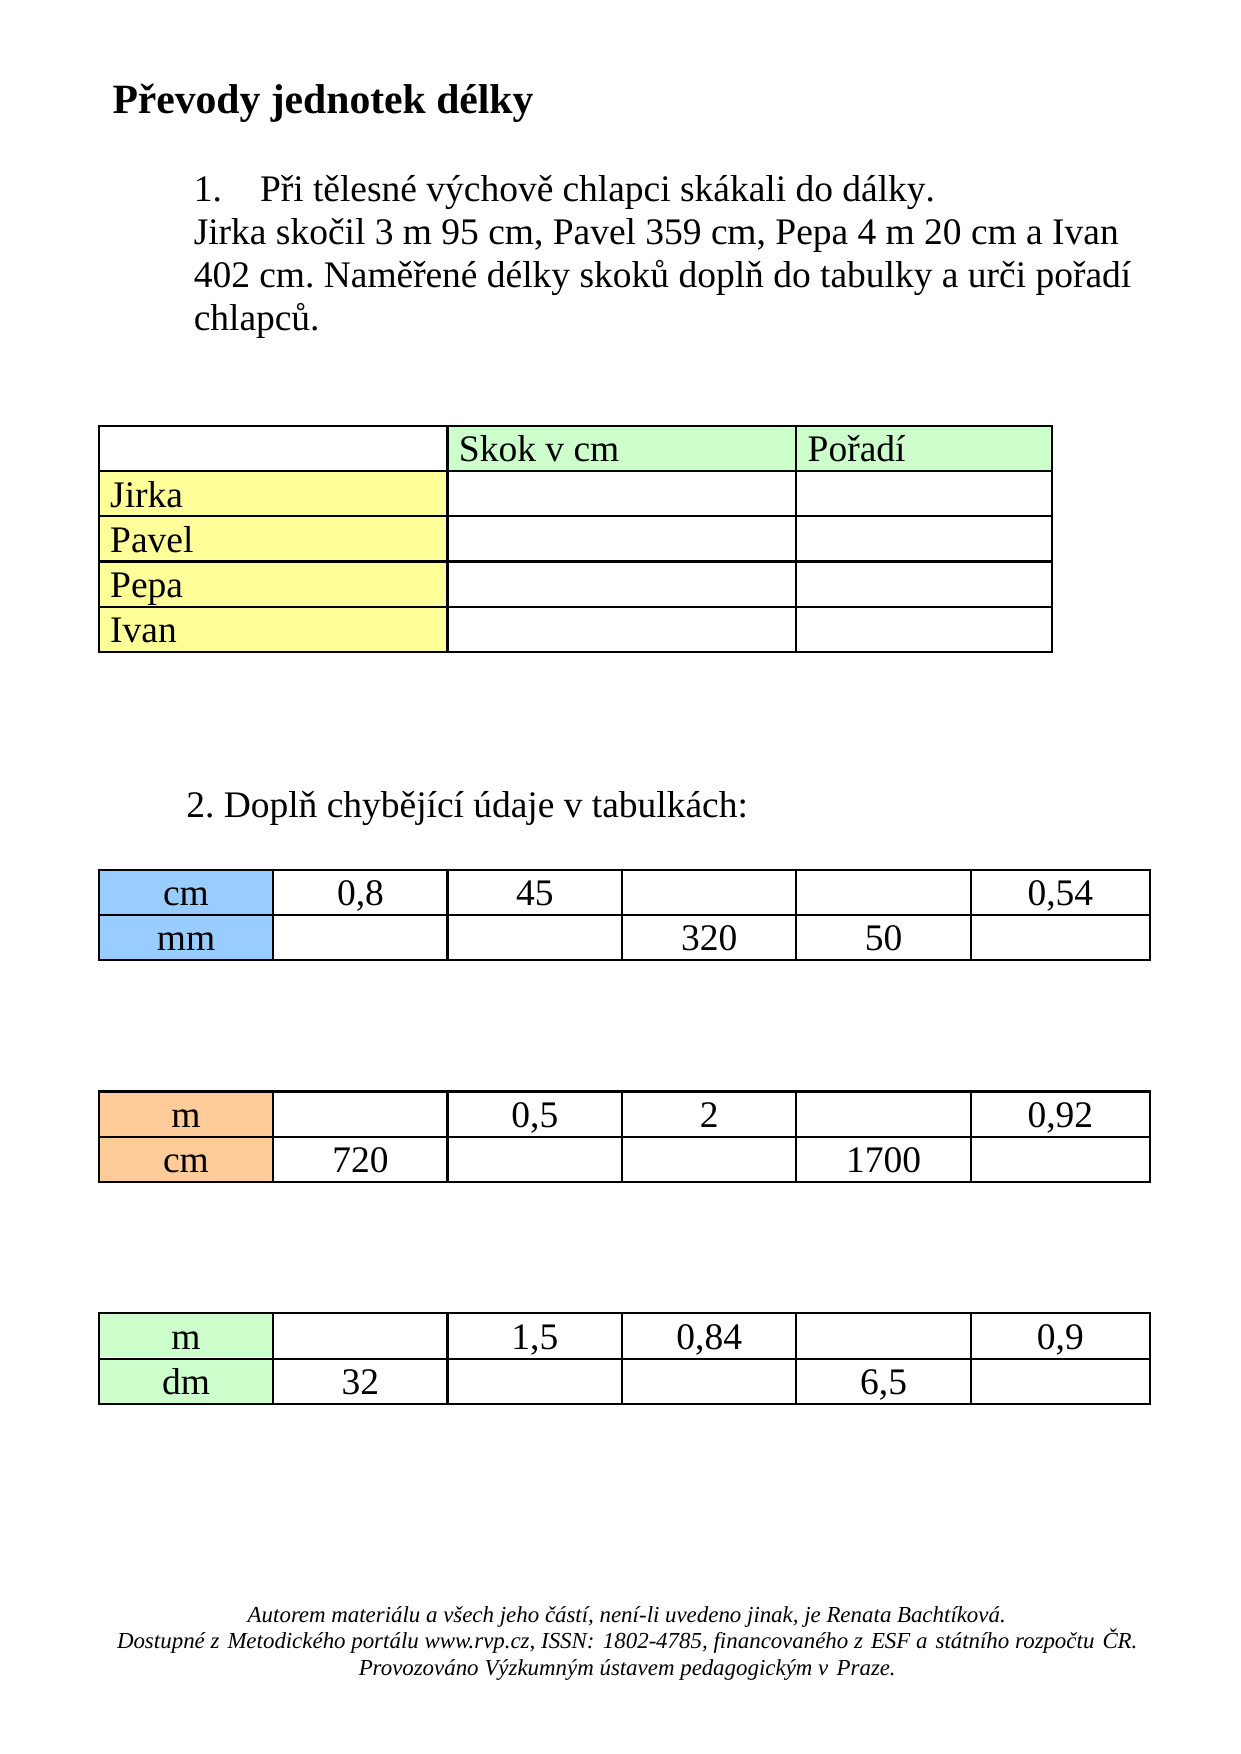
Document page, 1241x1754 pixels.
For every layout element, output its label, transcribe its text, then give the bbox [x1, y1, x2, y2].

text Jirka skočil 3 m 95 cm, Pavel 359 cm, Pepa 4 m 20 cm a Ivan 402 cm. Naměřené délky skoků doplň do tabulky a urči pořadí chlapců. [193, 209, 1144, 338]
table_header [623, 871, 795, 914]
table_cell [449, 563, 795, 606]
table_cell [449, 1360, 621, 1403]
table_header 0,5 [449, 1093, 621, 1136]
table_cell mm [100, 916, 272, 959]
table_header 1,5 [449, 1314, 621, 1357]
table_header [797, 871, 970, 914]
text Převody jednotek délky [112, 75, 1144, 123]
table_header [274, 1314, 446, 1357]
table_header 0,92 [972, 1093, 1149, 1136]
table_cell 50 [797, 916, 970, 959]
table_header Pořadí [797, 427, 1051, 470]
table_header 0,9 [972, 1314, 1149, 1357]
table_cell [449, 472, 795, 515]
table_cell [449, 608, 795, 651]
table_cell [274, 916, 446, 959]
table_cell 6,5 [797, 1360, 970, 1403]
table_header 0,54 [972, 871, 1149, 914]
table_cell [623, 1360, 795, 1403]
table_cell Jirka [100, 472, 446, 515]
table_header 2 [623, 1093, 795, 1136]
table_header [797, 1093, 970, 1136]
table_cell [623, 1138, 795, 1181]
table_cell [449, 517, 795, 560]
table_cell [972, 1138, 1149, 1181]
table_cell [449, 916, 621, 959]
table_cell [797, 608, 1051, 651]
table_cell dm [100, 1360, 272, 1403]
table_header cm [100, 871, 272, 914]
table_header Skok v cm [449, 427, 795, 470]
table_cell Ivan [100, 608, 446, 651]
table_cell [797, 563, 1051, 606]
table_header 0,8 [274, 871, 446, 914]
table_header [100, 427, 446, 470]
table_header m [100, 1093, 272, 1136]
table_cell 1700 [797, 1138, 970, 1181]
table_header [274, 1093, 446, 1136]
table_cell [797, 472, 1051, 515]
table_cell [449, 1138, 621, 1181]
table_cell [972, 916, 1149, 959]
table_cell Pavel [100, 517, 446, 560]
table_cell [797, 517, 1051, 560]
table_cell Pepa [100, 563, 446, 606]
list Při tělesné výchově chlapci skákali do dálky. [193, 166, 1144, 209]
table_header 45 [449, 871, 621, 914]
table_cell [972, 1360, 1149, 1403]
table_header [797, 1314, 970, 1357]
table_header m [100, 1314, 272, 1357]
table_cell 32 [274, 1360, 446, 1403]
table_header 0,84 [623, 1314, 795, 1357]
text 2. Doplň chybějící údaje v tabulkách: [112, 782, 1144, 825]
table_cell cm [100, 1138, 272, 1181]
table_cell 320 [623, 916, 795, 959]
table_cell 720 [274, 1138, 446, 1181]
